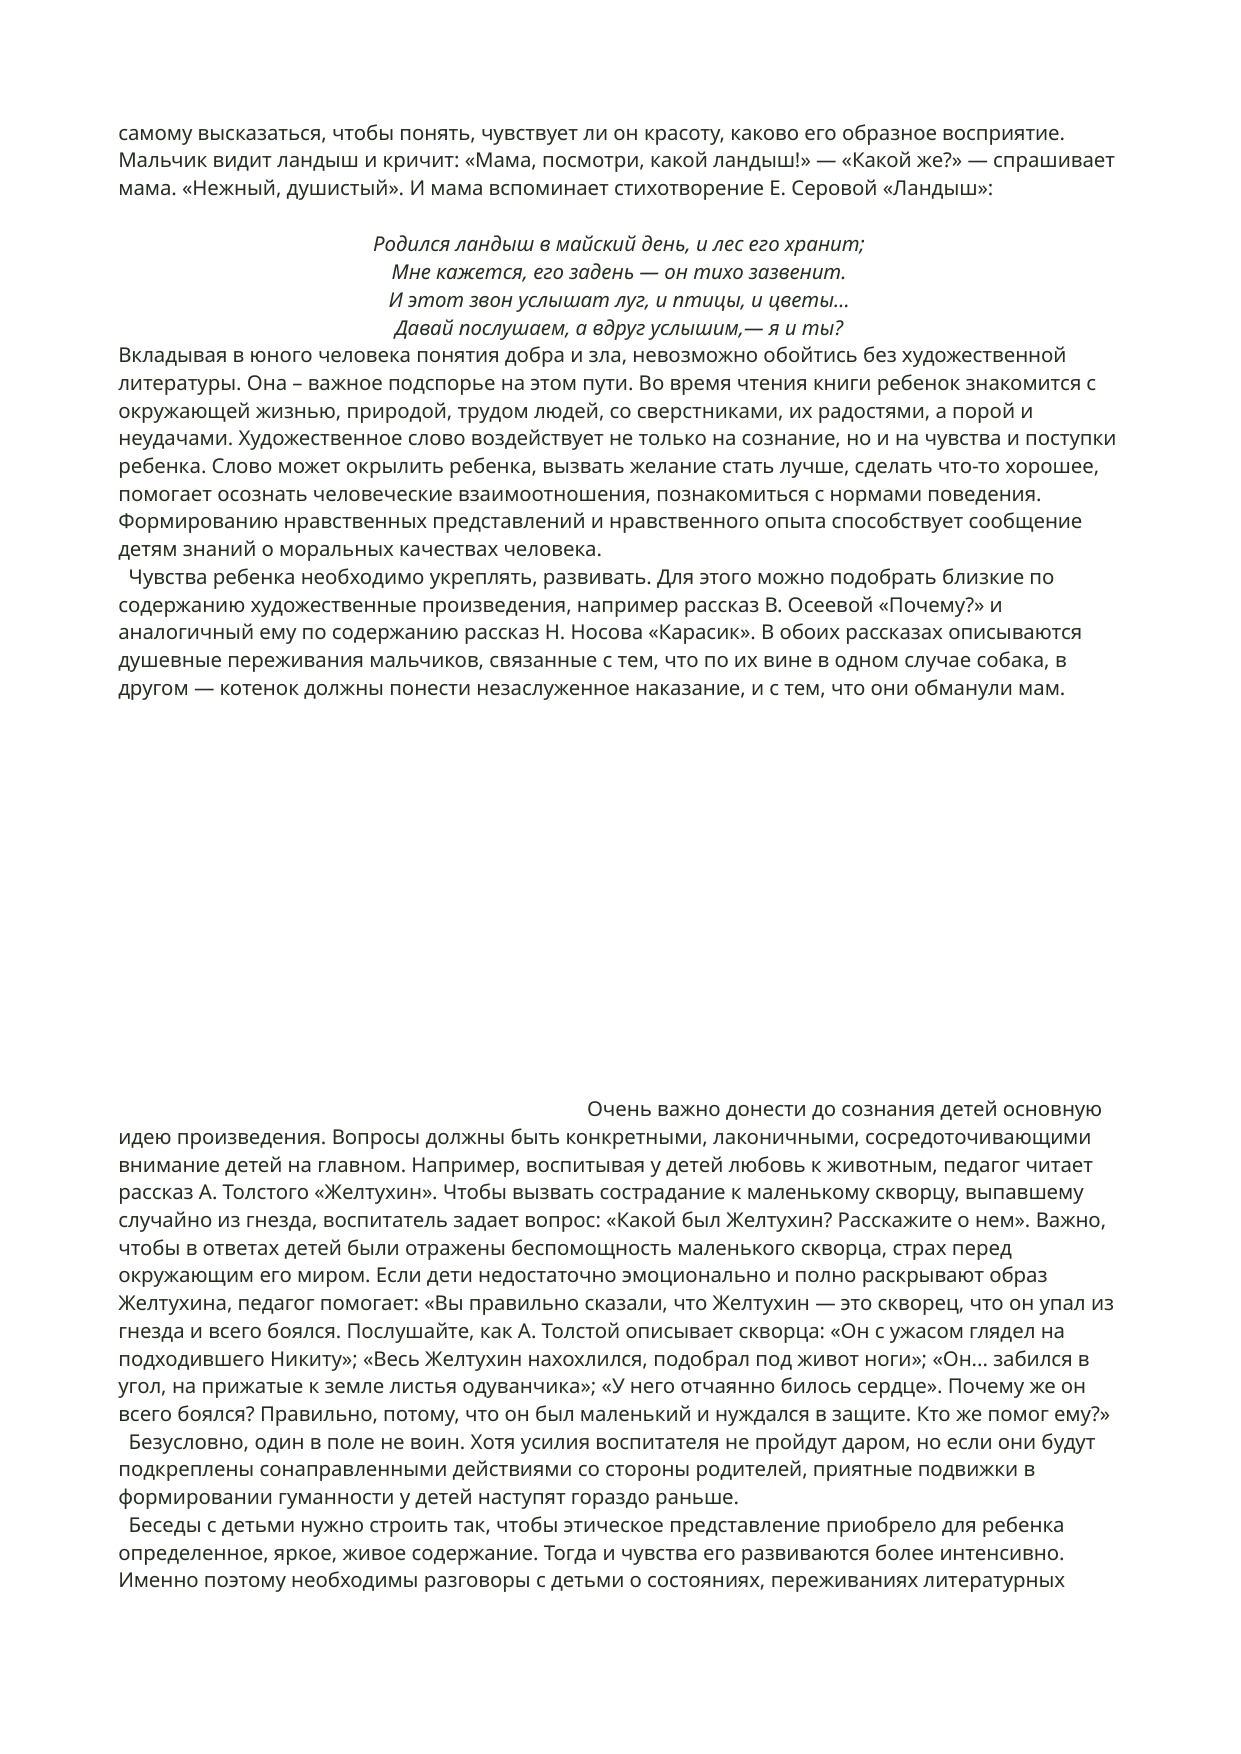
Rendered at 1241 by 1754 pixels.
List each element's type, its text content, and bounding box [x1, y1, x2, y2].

text Давай послушаем, а вдруг услышим,— я и ты? [118, 313, 1122, 341]
text Вкладывая в юного человека понятия добра и зла, невозможно обойтись без художественной литературы. Она – важное подспорье на этом пути. Во время чтения книги ребенок знакомится с окружающей жизнью, природой, трудом людей, со сверстниками, их радостями, а порой и неудачами. Художественное слово воздействует не только на сознание, но и на чувства и поступки ребенка. Слово может окрылить ребенка, вызвать желание стать лучше, сделать что-то хорошее, помогает осознать человеческие взаимоотношения, познакомиться с нормами поведения. Формированию нравственных представлений и нравственного опыта способствует сообщение детям знаний о моральных качествах человека. Чувства ребенка необходимо укреплять, развивать. Для этого можно подобрать близкие по содержанию художественные произведения, например рассказ В. Осеевой «Почему?» и аналогичный ему по содержанию рассказ Н. Носова «Карасик». В обоих рассказах описываются душевные переживания мальчиков, связанные с тем, что по их вине в одном случае собака, в другом — котенок должны понести незаслуженное наказание, и с тем, что они обманули мам. [118, 341, 1122, 701]
text самому высказаться, чтобы понять, чувствует ли он красоту, каково его образное восприятие. Мальчик видит ландыш и кричит: «Мама, посмотри, какой ландыш!» — «Какой же?» — спрашивает мама. «Нежный, душистый». И мама вспоминает стихотворение Е. Серовой «Ландыш»: [118, 118, 1122, 201]
text Родился ландыш в майский день, и лес его хранит; [118, 230, 1122, 258]
text Безусловно, один в поле не воин. Хотя усилия воспитателя не пройдут даром, но если они будут подкреплены сонаправленными действиями со стороны родителей, приятные подвижки в формировании гуманности у детей наступят гораздо раньше. [118, 1427, 1122, 1511]
text И этот звон услышат луг, и птицы, и цветы... [118, 285, 1122, 313]
text Беседы с детьми нужно строить так, чтобы этическое представление приобрело для ребенка определенное, яркое, живое содержание. Тогда и чувства его развиваются более интенсивно. Именно поэтому необходимы разговоры с детьми о состояниях, переживаниях литературных [118, 1511, 1122, 1594]
text Очень важно донести до сознания детей основную идею произведения. Вопросы должны быть конкретными, лаконичными, сосредоточивающими внимание детей на главном. Например, воспитывая у детей любовь к животным, педагог читает рассказ А. Толстого «Желтухин». Чтобы вызвать сострадание к маленькому скворцу, выпавшему случайно из гнезда, воспитатель задает вопрос: «Какой был Желтухин? Расскажите о нем». Важно, чтобы в ответах детей были отражены беспомощность маленького скворца, страх перед окружающим его миром. Если дети недостаточно эмоционально и полно раскрывают образ Желтухина, педагог помогает: «Вы правильно сказали, что Желтухин — это скворец, что он упал из гнезда и всего боялся. Послушайте, как А. Толстой описывает скворца: «Он с ужасом глядел на подходившего Никиту»; «Весь Желтухин нахохлился, подобрал под живот ноги»; «Он... забился в угол, на прижатые к земле листья одуванчика»; «У него отчаянно билось сердце». Почему же он всего боялся? Правильно, потому, что он был маленький и нуждался в защите. Кто же помог ему?» [118, 701, 1122, 1427]
text Мне кажется, его задень — он тихо зазвенит. [118, 258, 1122, 285]
